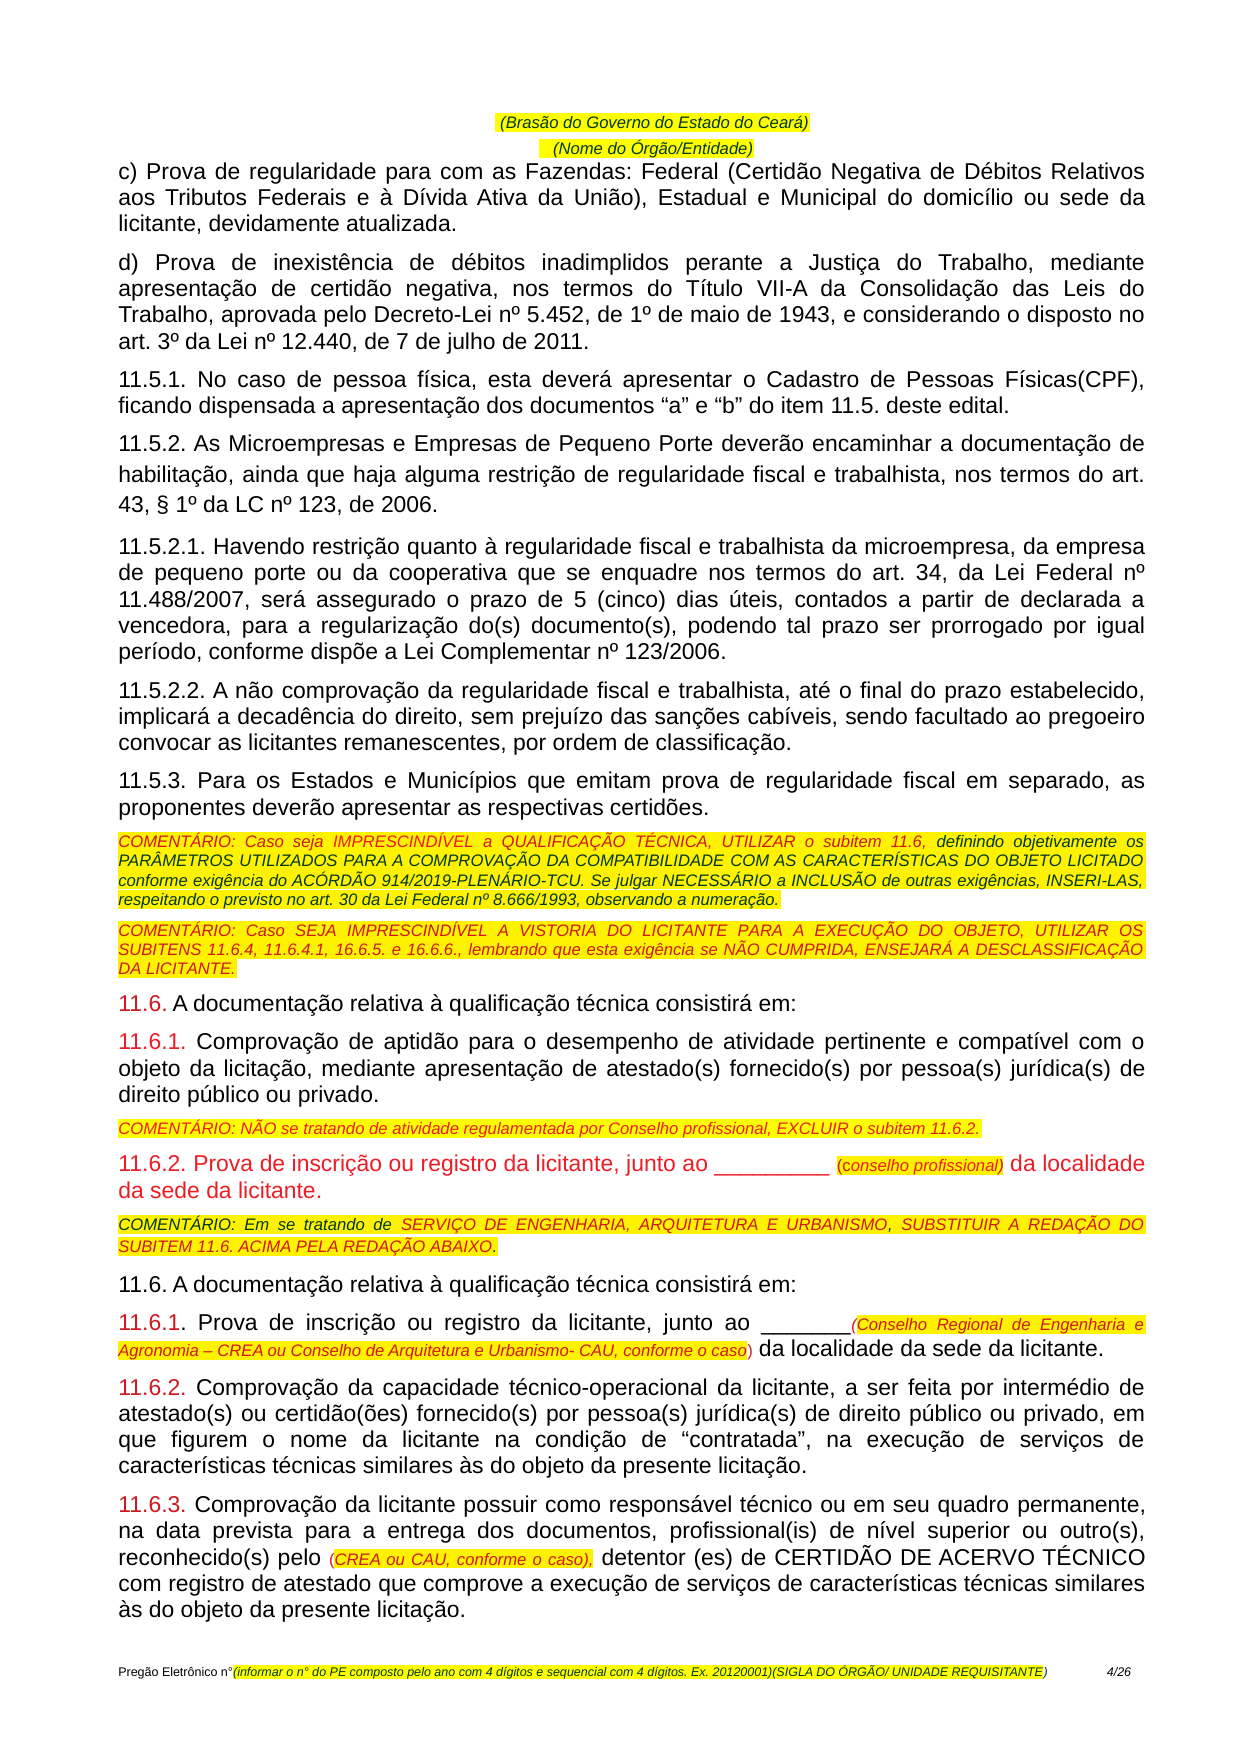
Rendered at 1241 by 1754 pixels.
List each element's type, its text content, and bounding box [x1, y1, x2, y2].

text COMENTÁRIO: Caso SEJA IMPRESCINDÍVEL A VISTORIA DO LICITANTE PARA A EXECUÇÃO DO OBJETO, UTILIZAR OS SUBITENS 11.6.4, 11.6.4.1, 16.6.5. e 16.6.6., lembrando que esta exigência se NÃO CUMPRIDA, ENSEJARÁ A DESCLASSIFICAÇÃO DA LICITANTE. [118, 921, 1146, 978]
text 11.6.2. Comprovação da capacidade técnico-operacional da licitante, a ser feita por intermédio de atestado(s) ou certidão(ões) fornecido(s) por pessoa(s) jurídica(s) de direito público ou privado, em que figurem o nome da licitante na condição de “contratada”, na execução de serviços de características técnicas similares às do objeto da presente licitação. [118, 1373, 1146, 1479]
text 11.6. A documentação relativa à qualificação técnica consistirá em: [118, 1271, 1146, 1297]
text d) Prova de inexistência de débitos inadimplidos perante a Justiça do Trabalho, mediante apresentação de certidão negativa, nos termos do Título VII-A da Consolidação das Leis do Trabalho, aprovada pelo Decreto-Lei nº 5.452, de 1º de maio de 1943, e considerando o disposto no art. 3º da Lei nº 12.440, de 7 de julho de 2011. [118, 248, 1146, 354]
text 11.6.3. Comprovação da licitante possuir como responsável técnico ou em seu quadro permanente, na data prevista para a entrega dos documentos, profissional(is) de nível superior ou outro(s), reconhecido(s) pelo (CREA ou CAU, conforme o caso), detentor (es) de CERTIDÃO DE ACERVO TÉCNICO com registro de atestado que comprove a execução de serviços de características técnicas similares às do objeto da presente licitação. [118, 1491, 1146, 1622]
text 11.5.1. No caso de pessoa física, esta deverá apresentar o Cadastro de Pessoas Físicas(CPF), ficando dispensada a apresentação dos documentos “a” e “b” do item 11.5. deste edital. [118, 366, 1146, 418]
text 11.6. A documentação relativa à qualificação técnica consistirá em: [118, 990, 1146, 1016]
text 11.6.1. Prova de inscrição ou registro da licitante, junto ao _______(Conselho Regional de Engenharia e Agronomia – CREA ou Conselho de Arquitetura e Urbanismo- CAU, conforme o caso) da localidade da sede da licitante. [118, 1309, 1146, 1362]
text c) Prova de regularidade para com as Fazendas: Federal (Certidão Negativa de Débitos Relativos aos Tributos Federais e à Dívida Ativa da União), Estadual e Municipal do domicílio ou sede da licitante, devidamente atualizada. [118, 158, 1146, 237]
text 11.6.2. Prova de inscrição ou registro da licitante, junto ao _________ (conselho profissional) da localidade da sede da licitante. [118, 1150, 1146, 1203]
text 11.5.2.2. A não comprovação da regularidade fiscal e trabalhista, até o final do prazo estabelecido, implicará a decadência do direito, sem prejuízo das sanções cabíveis, sendo facultado ao pregoeiro convocar as licitantes remanescentes, por ordem de classificação. [118, 677, 1146, 756]
text 11.6.1. Comprovação de aptidão para o desempenho de atividade pertinente e compatível com o objeto da licitação, mediante apresentação de atestado(s) fornecido(s) por pessoa(s) jurídica(s) de direito público ou privado. [118, 1028, 1146, 1107]
text 11.5.3. Para os Estados e Municípios que emitam prova de regularidade fiscal em separado, as proponentes deverão apresentar as respectivas certidões. [118, 767, 1146, 820]
text COMENTÁRIO: Em se tratando de SERVIÇO DE ENGENHARIA, ARQUITETURA E URBANISMO, SUBSTITUIR A REDAÇÃO DO SUBITEM 11.6. ACIMA PELA REDAÇÃO ABAIXO. [118, 1215, 1146, 1256]
text 11.5.2.1. Havendo restrição quanto à regularidade fiscal e trabalhista da microempresa, da empresa de pequeno porte ou da cooperativa que se enquadre nos termos do art. 34, da Lei Federal nº 11.488/2007, será assegurado o prazo de 5 (cinco) dias úteis, contados a partir de declarada a vencedora, para a regularização do(s) documento(s), podendo tal prazo ser prorrogado por igual período, conforme dispõe a Lei Complementar nº 123/2006. [118, 533, 1146, 665]
list 11.5.2. As Microempresas e Empresas de Pequeno Porte deverão encaminhar a documentação de habilitação, ainda que haja alguma restrição de regularidade fiscal e trabalhista, nos termos do art. 43, § 1º da LC nº 123, de 2006. [118, 430, 1146, 517]
text COMENTÁRIO: Caso seja IMPRESCINDÍVEL a QUALIFICAÇÃO TÉCNICA, UTILIZAR o subitem 11.6, definindo objetivamente os PARÂMETROS UTILIZADOS PARA A COMPROVAÇÃO DA COMPATIBILIDADE COM AS CARACTERÍSTICAS DO OBJETO LICITADO conforme exigência do ACÓRDÃO 914/2019-PLENÁRIO-TCU. Se julgar NECESSÁRIO a INCLUSÃO de outras exigências, INSERI-LAS, respeitando o previsto no art. 30 da Lei Federal nº 8.666/1993, observando a numeração. [118, 832, 1146, 909]
text COMENTÁRIO: NÃO se tratando de atividade regulamentada por Conselho profissional, EXCLUIR o subitem 11.6.2. [118, 1119, 1146, 1138]
